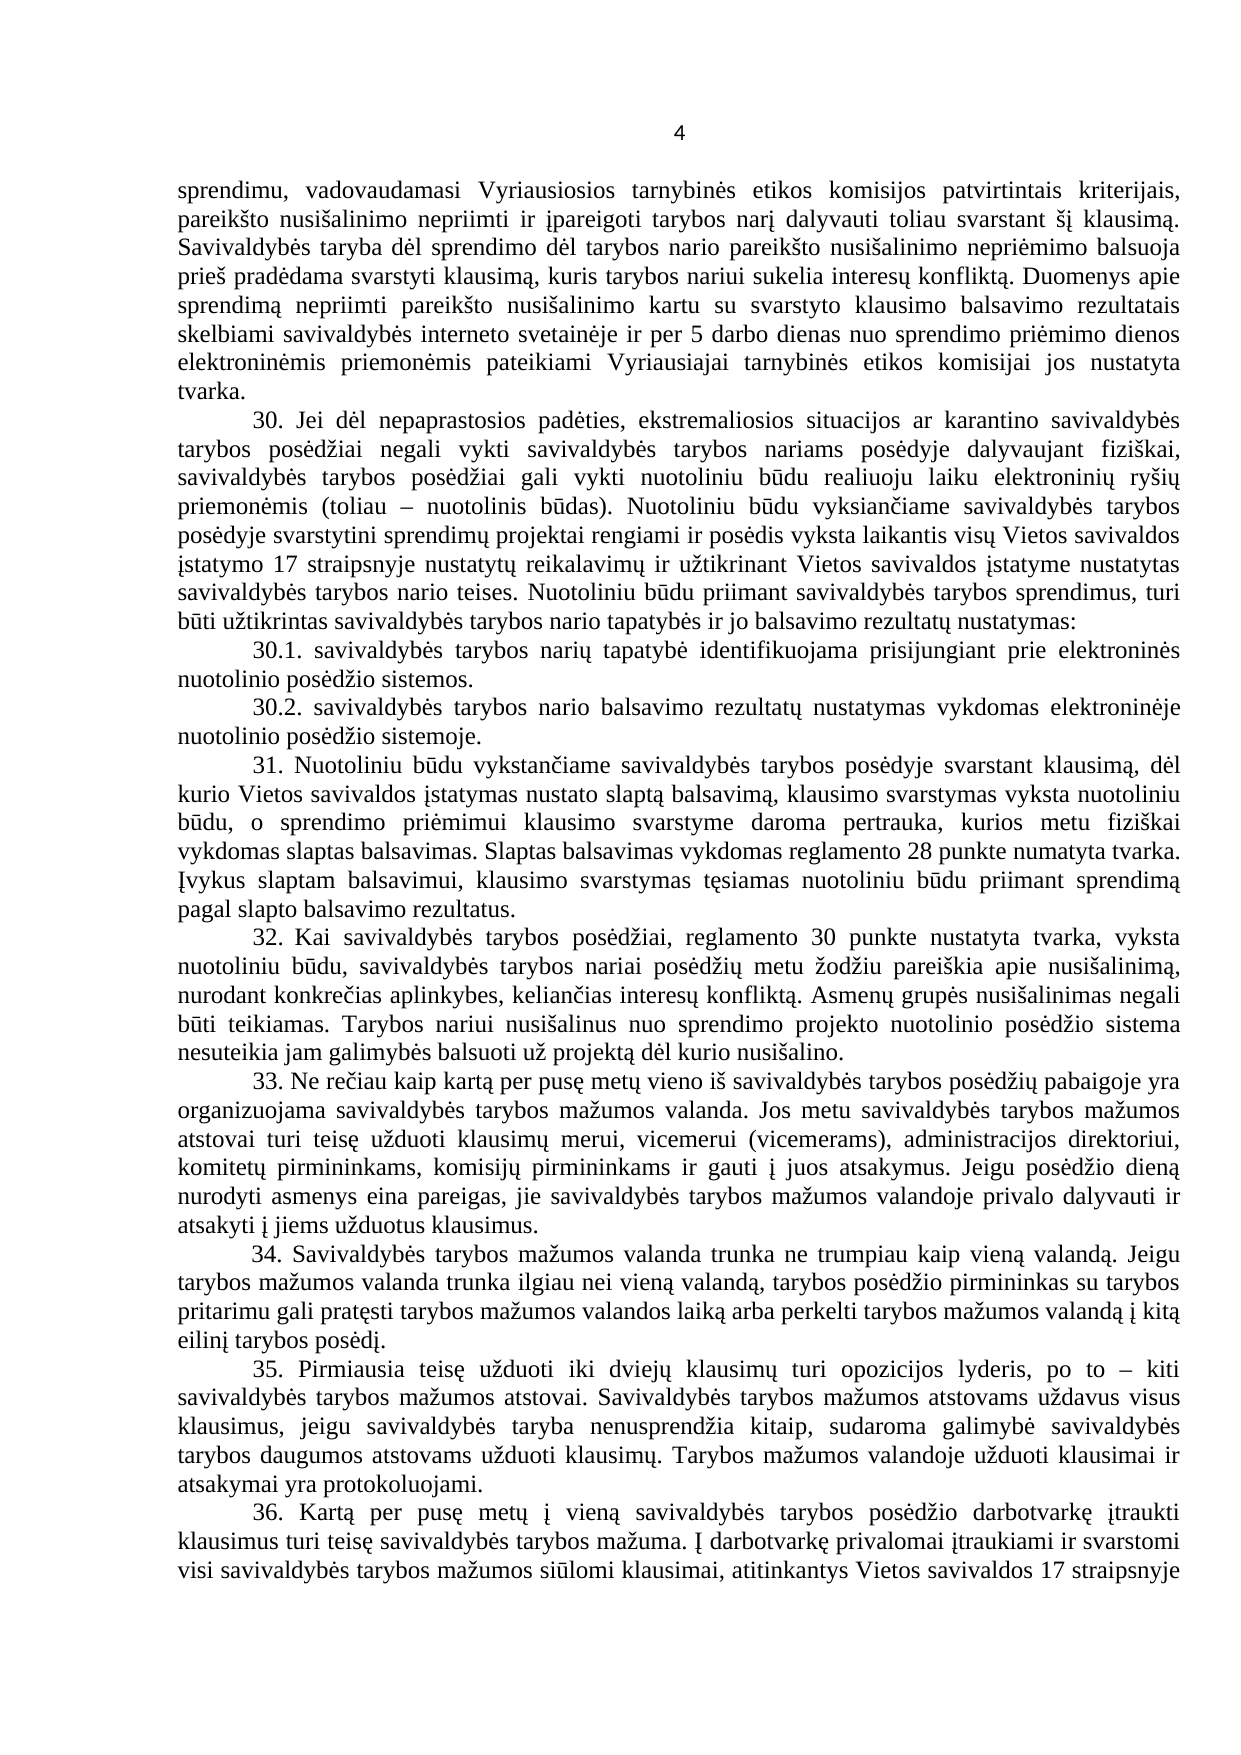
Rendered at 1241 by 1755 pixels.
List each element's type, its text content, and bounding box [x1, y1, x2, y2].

text 30. Jei dėl nepaprastosios padėties, ekstremaliosios situacijos ar karantino savivaldybės tarybos posėdžiai negali vykti savivaldybės tarybos nariams posėdyje dalyvaujant fiziškai, savivaldybės tarybos posėdžiai gali vykti nuotoliniu būdu realiuoju laiku elektroninių ryšių priemonėmis (toliau – nuotolinis būdas). Nuotoliniu būdu vyksiančiame savivaldybės tarybos posėdyje svarstytini sprendimų projektai rengiami ir posėdis vyksta laikantis visų Vietos savivaldos įstatymo 17 straipsnyje nustatytų reikalavimų ir užtikrinant Vietos savivaldos įstatyme nustatytas savivaldybės tarybos nario teises. Nuotoliniu būdu priimant savivaldybės tarybos sprendimus, turi būti užtikrintas savivaldybės tarybos nario tapatybės ir jo balsavimo rezultatų nustatymas: [177, 405, 1181, 635]
text 32. Kai savivaldybės tarybos posėdžiai, reglamento 30 punkte nustatyta tvarka, vyksta nuotoliniu būdu, savivaldybės tarybos nariai posėdžių metu žodžiu pareiškia apie nusišalinimą, nurodant konkrečias aplinkybes, keliančias interesų konfliktą. Asmenų grupės nusišalinimas negali būti teikiamas. Tarybos nariui nusišalinus nuo sprendimo projekto nuotolinio posėdžio sistema nesuteikia jam galimybės balsuoti už projektą dėl kurio nusišalino. [177, 922, 1181, 1066]
text 31. Nuotoliniu būdu vykstančiame savivaldybės tarybos posėdyje svarstant klausimą, dėl kurio Vietos savivaldos įstatymas nustato slaptą balsavimą, klausimo svarstymas vyksta nuotoliniu būdu, o sprendimo priėmimui klausimo svarstyme daroma pertrauka, kurios metu fiziškai vykdomas slaptas balsavimas. Slaptas balsavimas vykdomas reglamento 28 punkte numatyta tvarka. Įvykus slaptam balsavimui, klausimo svarstymas tęsiamas nuotoliniu būdu priimant sprendimą pagal slapto balsavimo rezultatus. [177, 750, 1181, 922]
text 30.1. savivaldybės tarybos narių tapatybė identifikuojama prisijungiant prie elektroninės nuotolinio posėdžio sistemos. [177, 635, 1181, 692]
text 33. Ne rečiau kaip kartą per pusę metų vieno iš savivaldybės tarybos posėdžių pabaigoje yra organizuojama savivaldybės tarybos mažumos valanda. Jos metu savivaldybės tarybos mažumos atstovai turi teisę užduoti klausimų merui, vicemerui (vicemerams), administracijos direktoriui, komitetų pirmininkams, komisijų pirmininkams ir gauti į juos atsakymus. Jeigu posėdžio dieną nurodyti asmenys eina pareigas, jie savivaldybės tarybos mažumos valandoje privalo dalyvauti ir atsakyti į jiems užduotus klausimus. [177, 1066, 1181, 1239]
text 30.2. savivaldybės tarybos nario balsavimo rezultatų nustatymas vykdomas elektroninėje nuotolinio posėdžio sistemoje. [177, 692, 1181, 750]
text sprendimu, vadovaudamasi Vyriausiosios tarnybinės etikos komisijos patvirtintais kriterijais, pareikšto nusišalinimo nepriimti ir įpareigoti tarybos narį dalyvauti toliau svarstant šį klausimą. Savivaldybės taryba dėl sprendimo dėl tarybos nario pareikšto nusišalinimo nepriėmimo balsuoja prieš pradėdama svarstyti klausimą, kuris tarybos nariui sukelia interesų konfliktą. Duomenys apie sprendimą nepriimti pareikšto nusišalinimo kartu su svarstyto klausimo balsavimo rezultatais skelbiami savivaldybės interneto svetainėje ir per 5 darbo dienas nuo sprendimo priėmimo dienos elektroninėmis priemonėmis pateikiami Vyriausiajai tarnybinės etikos komisijai jos nustatyta tvarka. [177, 175, 1181, 405]
text 35. Pirmiausia teisę užduoti iki dviejų klausimų turi opozicijos lyderis, po to – kiti savivaldybės tarybos mažumos atstovai. Savivaldybės tarybos mažumos atstovams uždavus visus klausimus, jeigu savivaldybės taryba nenusprendžia kitaip, sudaroma galimybė savivaldybės tarybos daugumos atstovams užduoti klausimų. Tarybos mažumos valandoje užduoti klausimai ir atsakymai yra protokoluojami. [177, 1354, 1181, 1497]
text 36. Kartą per pusę metų į vieną savivaldybės tarybos posėdžio darbotvarkę įtraukti klausimus turi teisę savivaldybės tarybos mažuma. Į darbotvarkę privalomai įtraukiami ir svarstomi visi savivaldybės tarybos mažumos siūlomi klausimai, atitinkantys Vietos savivaldos 17 straipsnyje [177, 1497, 1181, 1584]
text 34. Savivaldybės tarybos mažumos valanda trunka ne trumpiau kaip vieną valandą. Jeigu tarybos mažumos valanda trunka ilgiau nei vieną valandą, tarybos posėdžio pirmininkas su tarybos pritarimu gali pratęsti tarybos mažumos valandos laiką arba perkelti tarybos mažumos valandą į kitą eilinį tarybos posėdį. [177, 1239, 1181, 1354]
